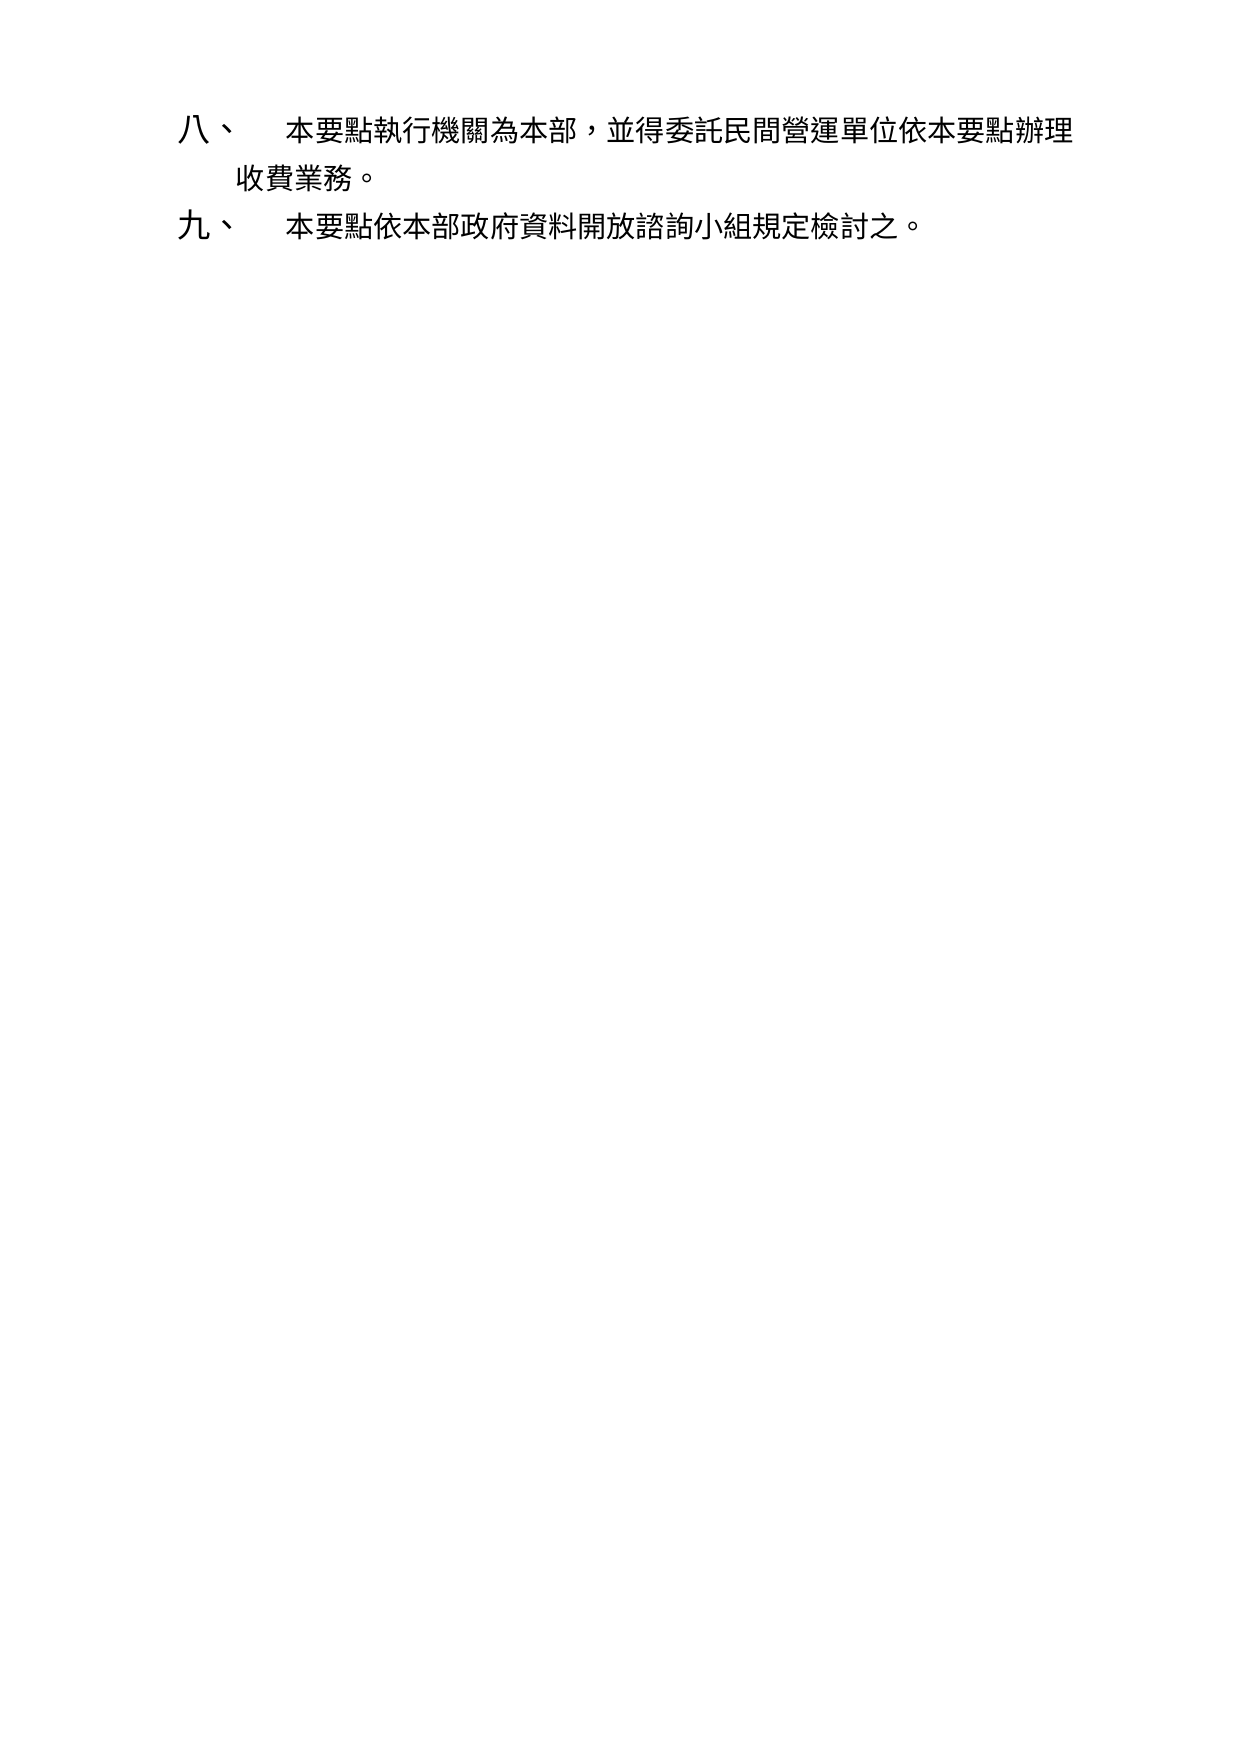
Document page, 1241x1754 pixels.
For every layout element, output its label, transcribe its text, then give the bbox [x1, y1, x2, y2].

list 本要點執行機關為本部，並得委託民間營運單位依本要點辦理收費業務。 [177, 103, 1092, 199]
list 本要點依本部政府資料開放諮詢小組規定檢討之。 [177, 199, 1092, 247]
